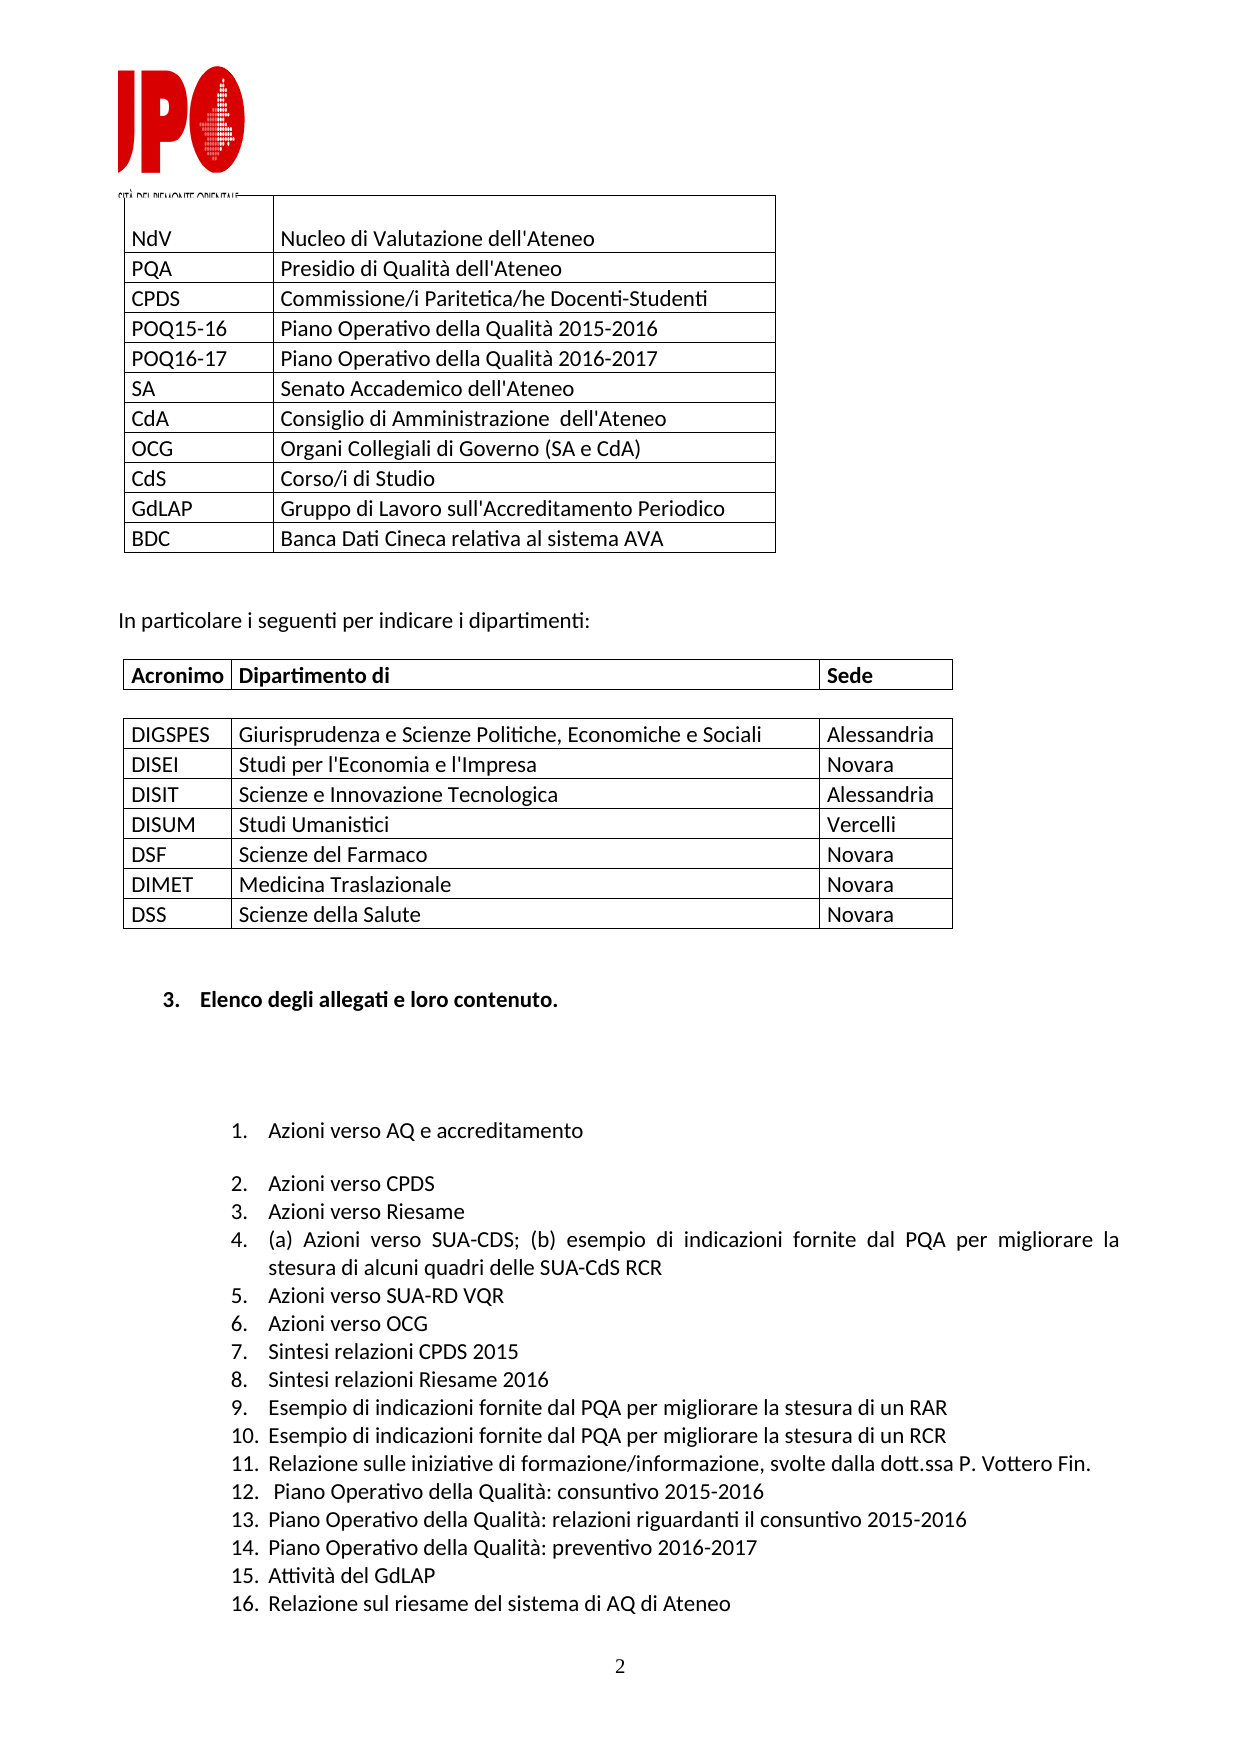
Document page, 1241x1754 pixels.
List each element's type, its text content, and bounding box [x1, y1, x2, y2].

table_header Dipartimento di [232, 660, 819, 689]
list Azioni verso SUA-RD VQR [231, 1281, 1122, 1309]
table_cell Corso/i di Studio [274, 463, 775, 492]
list Attività del GdLAP [231, 1562, 1122, 1589]
table_cell [820, 690, 952, 718]
list Esempio di indicazioni fornite dal PQA per migliorare la stesura di un RCR [231, 1421, 1122, 1449]
list Esempio di indicazioni fornite dal PQA per migliorare la stesura di un RAR [231, 1393, 1122, 1421]
table_cell Novara [820, 869, 952, 898]
list Azioni verso OCG [231, 1309, 1122, 1337]
table_cell Vercelli [820, 809, 952, 838]
table_cell POQ16-17 [125, 343, 273, 372]
table_cell DISEI [124, 749, 231, 778]
table_cell Studi Umanistici [232, 809, 819, 838]
list Sintesi relazioni Riesame 2016 [231, 1365, 1122, 1393]
table_cell SA [125, 373, 273, 402]
table_cell Alessandria [820, 779, 952, 808]
list Piano Operativo della Qualità: consuntivo 2015-2016 [231, 1477, 1122, 1506]
table_cell BDC [125, 523, 273, 552]
table_cell Organi Collegiali di Governo (SA e CdA) [274, 433, 775, 462]
table_cell Piano Operativo della Qualità 2015-2016 [274, 313, 775, 342]
list Piano Operativo della Qualità: preventivo 2016-2017 [231, 1533, 1122, 1562]
table_cell CdS [125, 463, 273, 492]
list Azioni verso CPDS [231, 1169, 1122, 1197]
table_cell DIGSPES [124, 719, 231, 748]
table_cell Scienze e Innovazione Tecnologica [232, 779, 819, 808]
table_cell Scienze del Farmaco [232, 839, 819, 868]
table_cell Piano Operativo della Qualità 2016-2017 [274, 343, 775, 372]
list (a) Azioni verso SUA-CDS; (b) esempio di indicazioni fornite dal PQA per migliorare la stesura di alcuni quadri delle SUA-CdS RCR [231, 1225, 1122, 1281]
table_cell Alessandria [820, 719, 952, 748]
list Azioni verso Riesame [231, 1197, 1122, 1225]
table_cell Nucleo di Valutazione dell'Ateneo [274, 196, 775, 252]
list Sintesi relazioni CPDS 2015 [231, 1337, 1122, 1365]
table_cell DISIT [124, 779, 231, 808]
table_cell OCG [125, 433, 273, 462]
table_cell Novara [820, 749, 952, 778]
table_cell Presidio di Qualità dell'Ateneo [274, 253, 775, 282]
table_cell Scienze della Salute [232, 899, 819, 928]
table_cell Banca Dati Cineca relativa al sistema AVA [274, 523, 775, 552]
list Piano Operativo della Qualità: relazioni riguardanti il consuntivo 2015-2016 [231, 1506, 1122, 1533]
table_cell CPDS [125, 283, 273, 312]
table_cell Novara [820, 899, 952, 928]
table_cell DISUM [124, 809, 231, 838]
table_cell Medicina Traslazionale [232, 869, 819, 898]
table_cell PQA [125, 253, 273, 282]
table_header Acronimo [124, 660, 231, 689]
table_cell GdLAP [125, 493, 273, 522]
table_cell CdA [125, 403, 273, 432]
table_cell [124, 690, 231, 718]
table_cell Gruppo di Lavoro sull'Accreditamento Periodico [274, 493, 775, 522]
table_cell DSS [124, 899, 231, 928]
table_cell Giurisprudenza e Scienze Politiche, Economiche e Sociali [232, 719, 819, 748]
table_cell Commissione/i Paritetica/he Docenti-Studenti [274, 283, 775, 312]
table_header Sede [820, 660, 952, 689]
table_cell DIMET [124, 869, 231, 898]
text In particolare i seguenti per indicare i dipartimenti: [118, 606, 1122, 634]
table_cell [231, 690, 819, 718]
table_cell Senato Accademico dell'Ateneo [274, 373, 775, 402]
list Elenco degli allegati e loro contenuto. [162, 985, 1122, 1013]
list Relazione sul riesame del sistema di AQ di Ateneo [231, 1589, 1122, 1618]
table_cell Studi per l'Economia e l'Impresa [232, 749, 819, 778]
table_cell NdV [125, 196, 273, 252]
list Relazione sulle iniziative di formazione/informazione, svolte dalla dott.ssa P. Vottero Fin. [231, 1449, 1122, 1477]
table_cell DSF [124, 839, 231, 868]
table_cell Consiglio di Amministrazione dell'Ateneo [274, 403, 775, 432]
table_cell POQ15-16 [125, 313, 273, 342]
table_cell Novara [820, 839, 952, 868]
list Azioni verso AQ e accreditamento [231, 1116, 1122, 1144]
